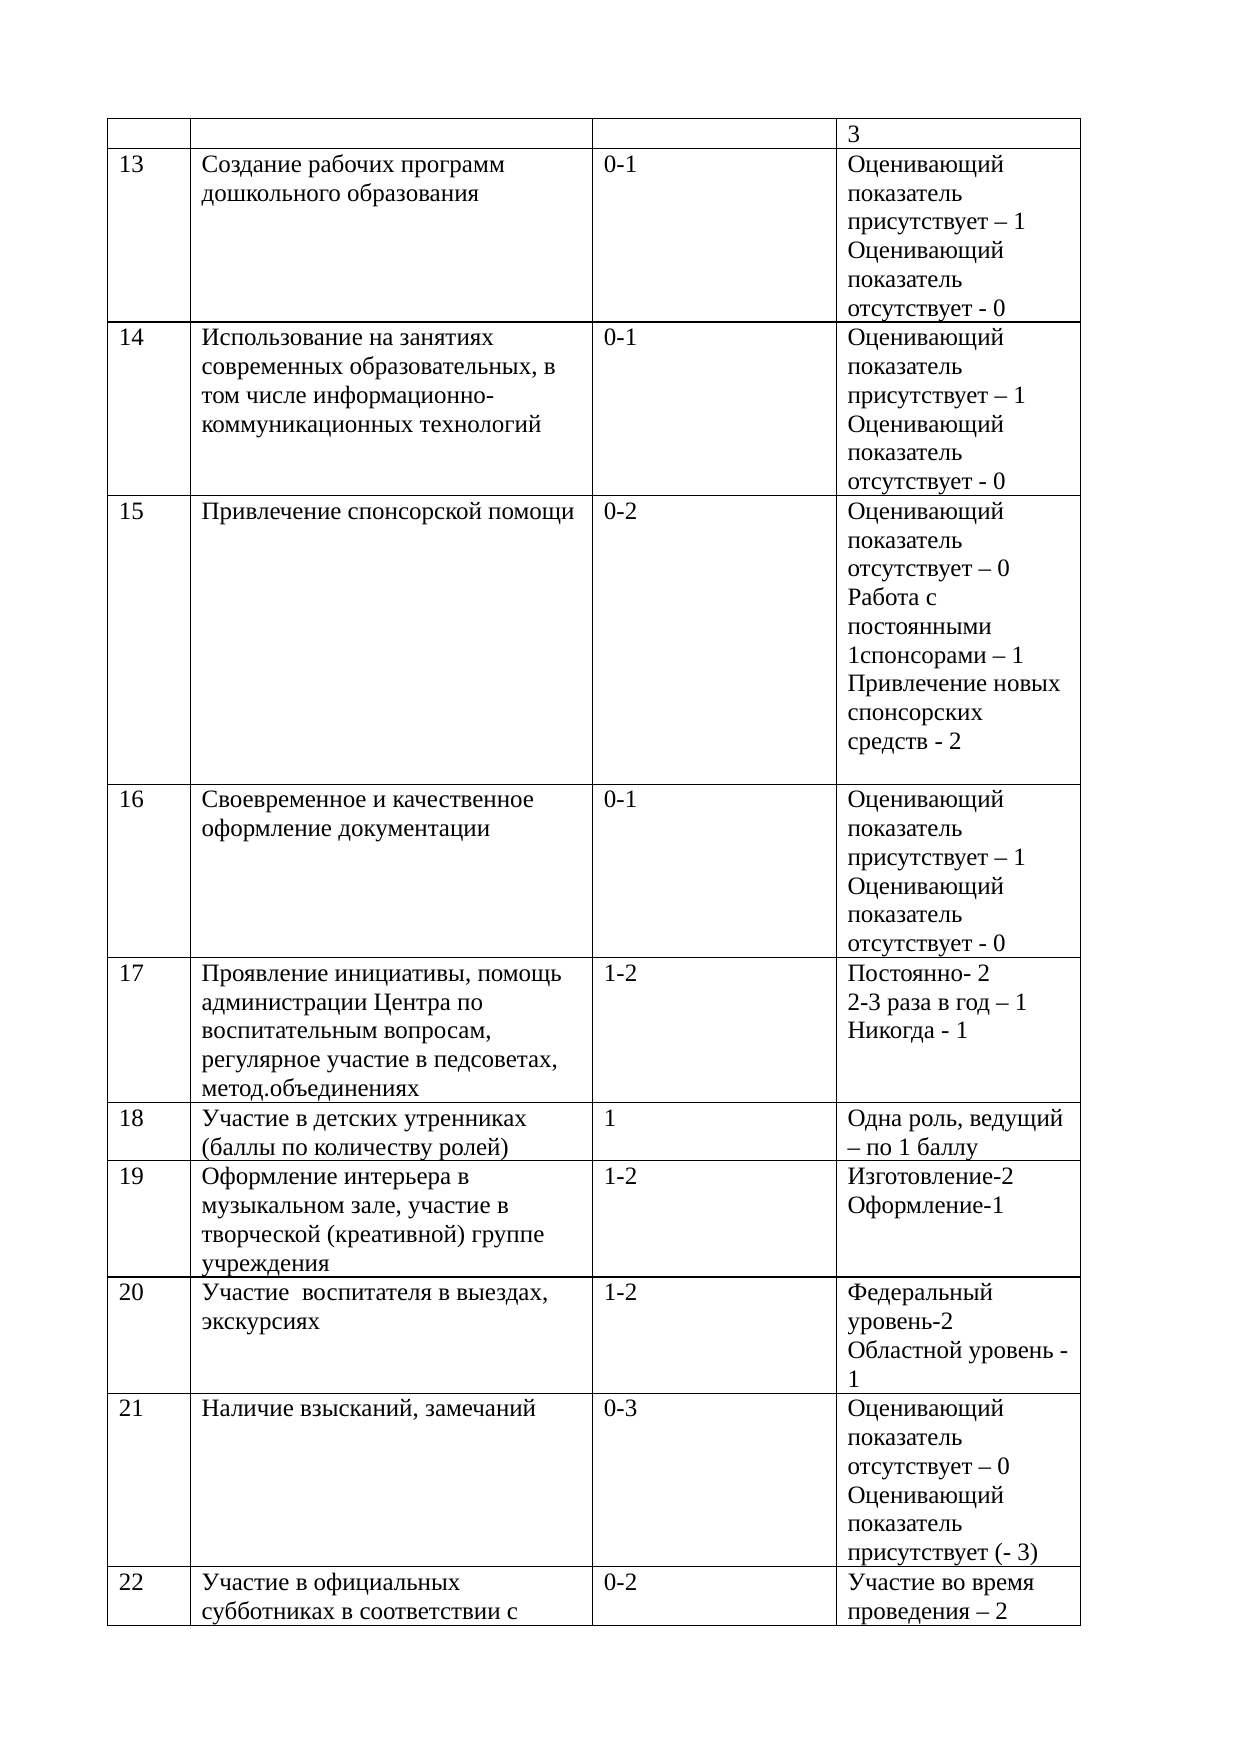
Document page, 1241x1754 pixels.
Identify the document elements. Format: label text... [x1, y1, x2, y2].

table_cell 15 [108, 496, 190, 783]
table_cell Использование на занятиях современных образовательных, в том числе информационно- коммуникационных технологий [191, 323, 592, 495]
table_cell 0-1 [593, 323, 836, 495]
table_cell 21 [108, 1394, 190, 1566]
table_cell 1-2 [593, 958, 836, 1102]
table_cell 0-3 [593, 1394, 836, 1566]
table_cell 0-1 [593, 785, 836, 957]
table_cell [108, 119, 190, 148]
table_cell Создание рабочих программ дошкольного образования [191, 149, 592, 321]
table_cell 16 [108, 785, 190, 957]
table_cell 0-2 [593, 496, 836, 783]
table_cell 17 [108, 958, 190, 1102]
table_cell Участие во время проведения – 2 [837, 1567, 1080, 1624]
table_cell [593, 119, 836, 148]
table_cell Участие воспитателя в выездах, экскурсиях [191, 1278, 592, 1392]
table_cell Одна роль, ведущий – по 1 баллу [837, 1103, 1080, 1160]
table_cell Изготовление-2 Оформление-1 [837, 1161, 1080, 1276]
table_cell Оценивающий показатель присутствует – 1 Оценивающий показатель отсутствует - 0 [837, 323, 1080, 495]
table_cell 0-1 [593, 149, 836, 321]
table_cell Федеральный уровень-2 Областной уровень -1 [837, 1278, 1080, 1392]
table_cell 1 [593, 1103, 836, 1160]
table_cell Оценивающий показатель присутствует – 1 Оценивающий показатель отсутствует - 0 [837, 785, 1080, 957]
table_cell Оценивающий показатель отсутствует – 0 Работа с постоянными 1спонсорами – 1 Привлечение новых спонсорских средств - 2 [837, 496, 1080, 783]
table_cell 0-2 [593, 1567, 836, 1624]
table_cell 1-2 [593, 1161, 836, 1276]
table_cell [191, 119, 592, 148]
table_cell 20 [108, 1278, 190, 1392]
table_cell Наличие взысканий, замечаний [191, 1394, 592, 1566]
table_cell 3 [837, 119, 1080, 148]
table_cell 13 [108, 149, 190, 321]
table_cell Своевременное и качественное оформление документации [191, 785, 592, 957]
table_cell Проявление инициативы, помощь администрации Центра по воспитательным вопросам, регулярное участие в педсоветах, метод.объединениях [191, 958, 592, 1102]
table_cell 18 [108, 1103, 190, 1160]
table_cell Привлечение спонсорской помощи [191, 496, 592, 783]
table_cell Участие в детских утренниках (баллы по количеству ролей) [191, 1103, 592, 1160]
table_cell Оценивающий показатель отсутствует – 0 Оценивающий показатель присутствует (- 3) [837, 1394, 1080, 1566]
table_cell 1-2 [593, 1278, 836, 1392]
table_cell 19 [108, 1161, 190, 1276]
table_cell 22 [108, 1567, 190, 1624]
table_cell Оценивающий показатель присутствует – 1 Оценивающий показатель отсутствует - 0 [837, 149, 1080, 321]
table_cell Участие в официальных субботниках в соответствии с [191, 1567, 592, 1624]
table_cell 14 [108, 323, 190, 495]
table_cell Оформление интерьера в музыкальном зале, участие в творческой (креативной) группе учреждения [191, 1161, 592, 1276]
table_cell Постоянно- 2 2-3 раза в год – 1 Никогда - 1 [837, 958, 1080, 1102]
